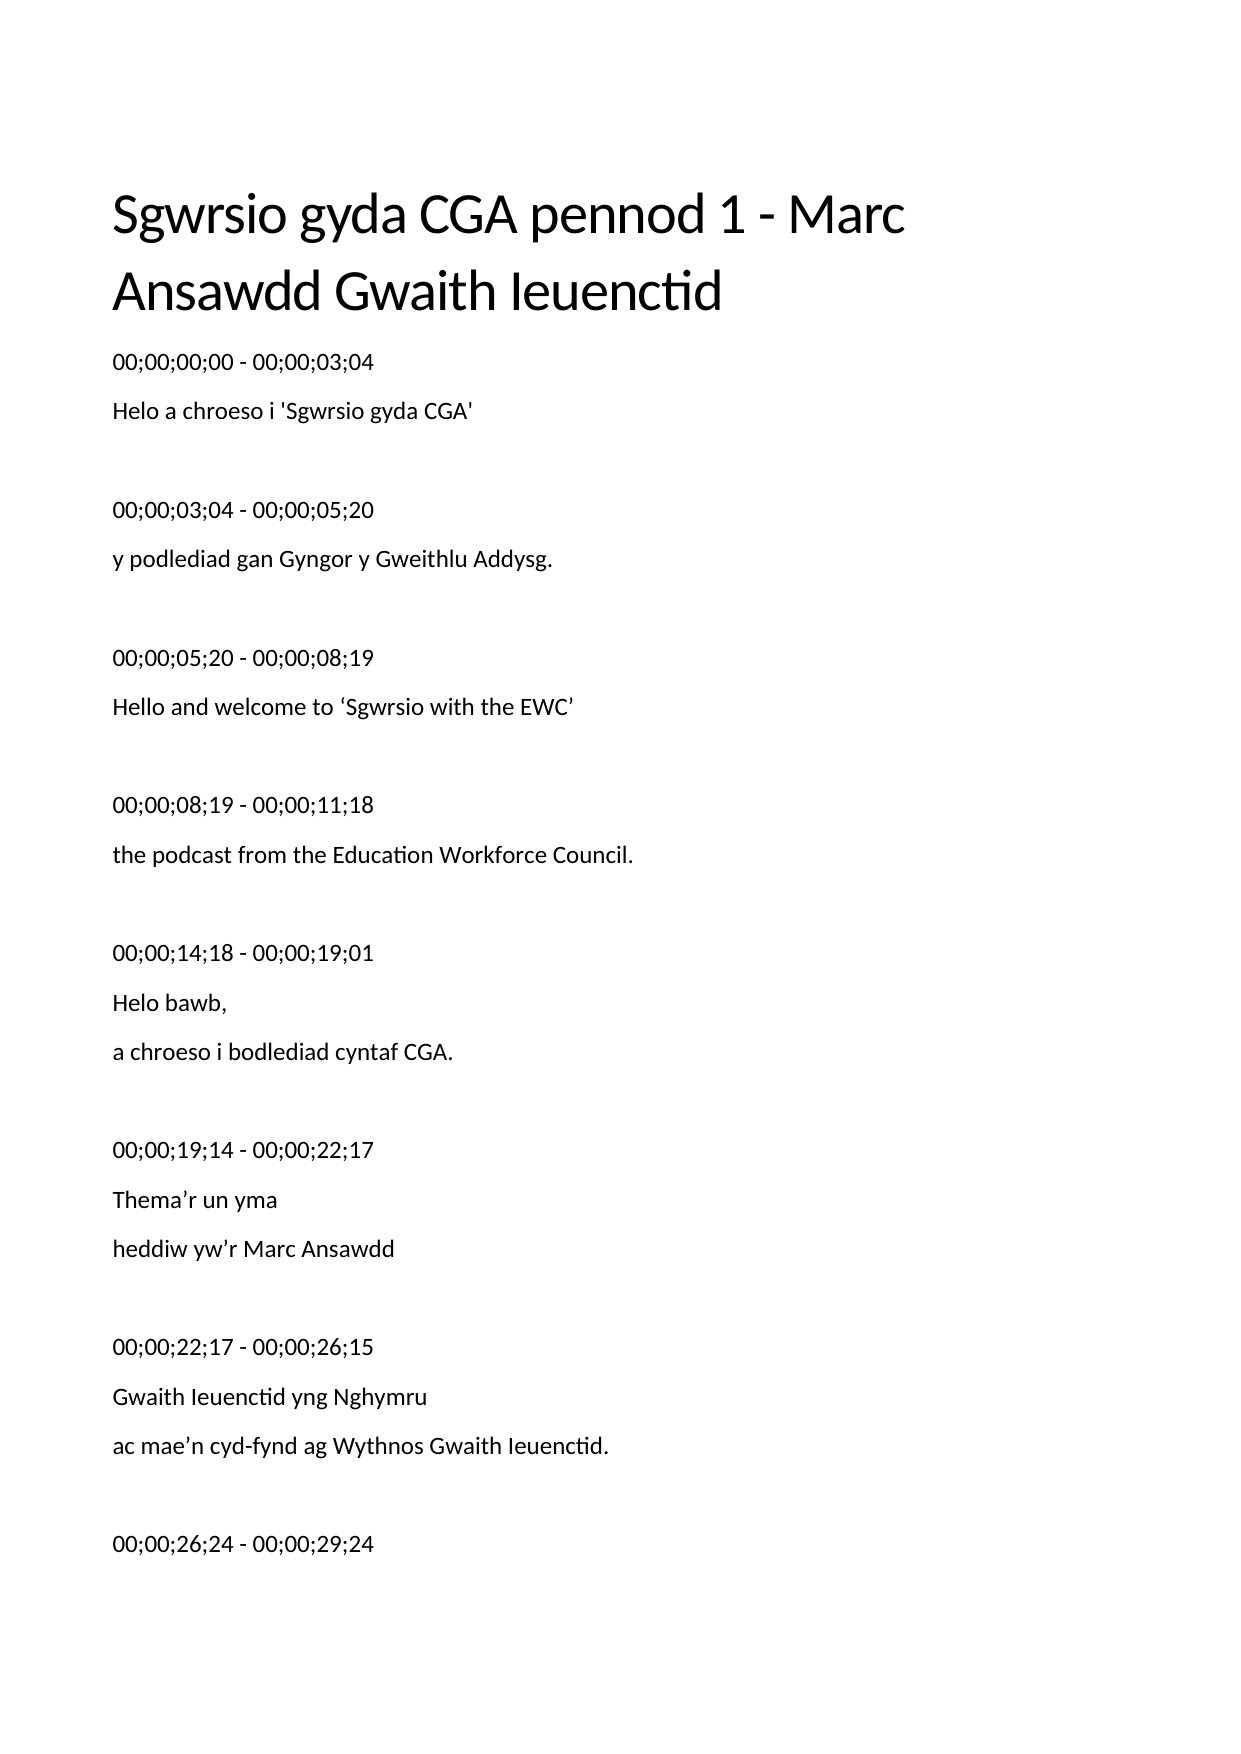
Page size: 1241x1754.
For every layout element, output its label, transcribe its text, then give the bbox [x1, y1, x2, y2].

text 00;00;08;19 - 00;00;11;18 [112, 789, 1128, 820]
text a chroeso i bodlediad cyntaf CGA. [112, 1036, 1128, 1066]
text Gwaith Ieuenctid yng Nghymru [112, 1381, 1128, 1411]
text 00;00;00;00 - 00;00;03;04 [112, 346, 1128, 377]
text heddiw yw’r Marc Ansawdd [112, 1233, 1128, 1263]
text 00;00;26;24 - 00;00;29;24 [112, 1529, 1128, 1559]
text Helo bawb, [112, 987, 1128, 1017]
text 00;00;22;17 - 00;00;26;15 [112, 1332, 1128, 1362]
title Sgwrsio gyda CGA pennod 1 - Marc Ansawdd Gwaith Ieuenctid [112, 177, 1128, 324]
text 00;00;03;04 - 00;00;05;20 [112, 494, 1128, 524]
text Helo a chroeso i 'Sgwrsio gyda CGA' [112, 395, 1128, 426]
text Thema’r un yma [112, 1184, 1128, 1214]
text 00;00;19;14 - 00;00;22;17 [112, 1134, 1128, 1165]
text ac mae’n cyd-fynd ag Wythnos Gwaith Ieuenctid. [112, 1430, 1128, 1461]
text 00;00;05;20 - 00;00;08;19 [112, 642, 1128, 672]
text y podlediad gan Gyngor y Gweithlu Addysg. [112, 543, 1128, 574]
text Hello and welcome to ‘Sgwrsio with the EWC’ [112, 691, 1128, 722]
text the podcast from the Education Workforce Council. [112, 839, 1128, 869]
text 00;00;14;18 - 00;00;19;01 [112, 937, 1128, 968]
